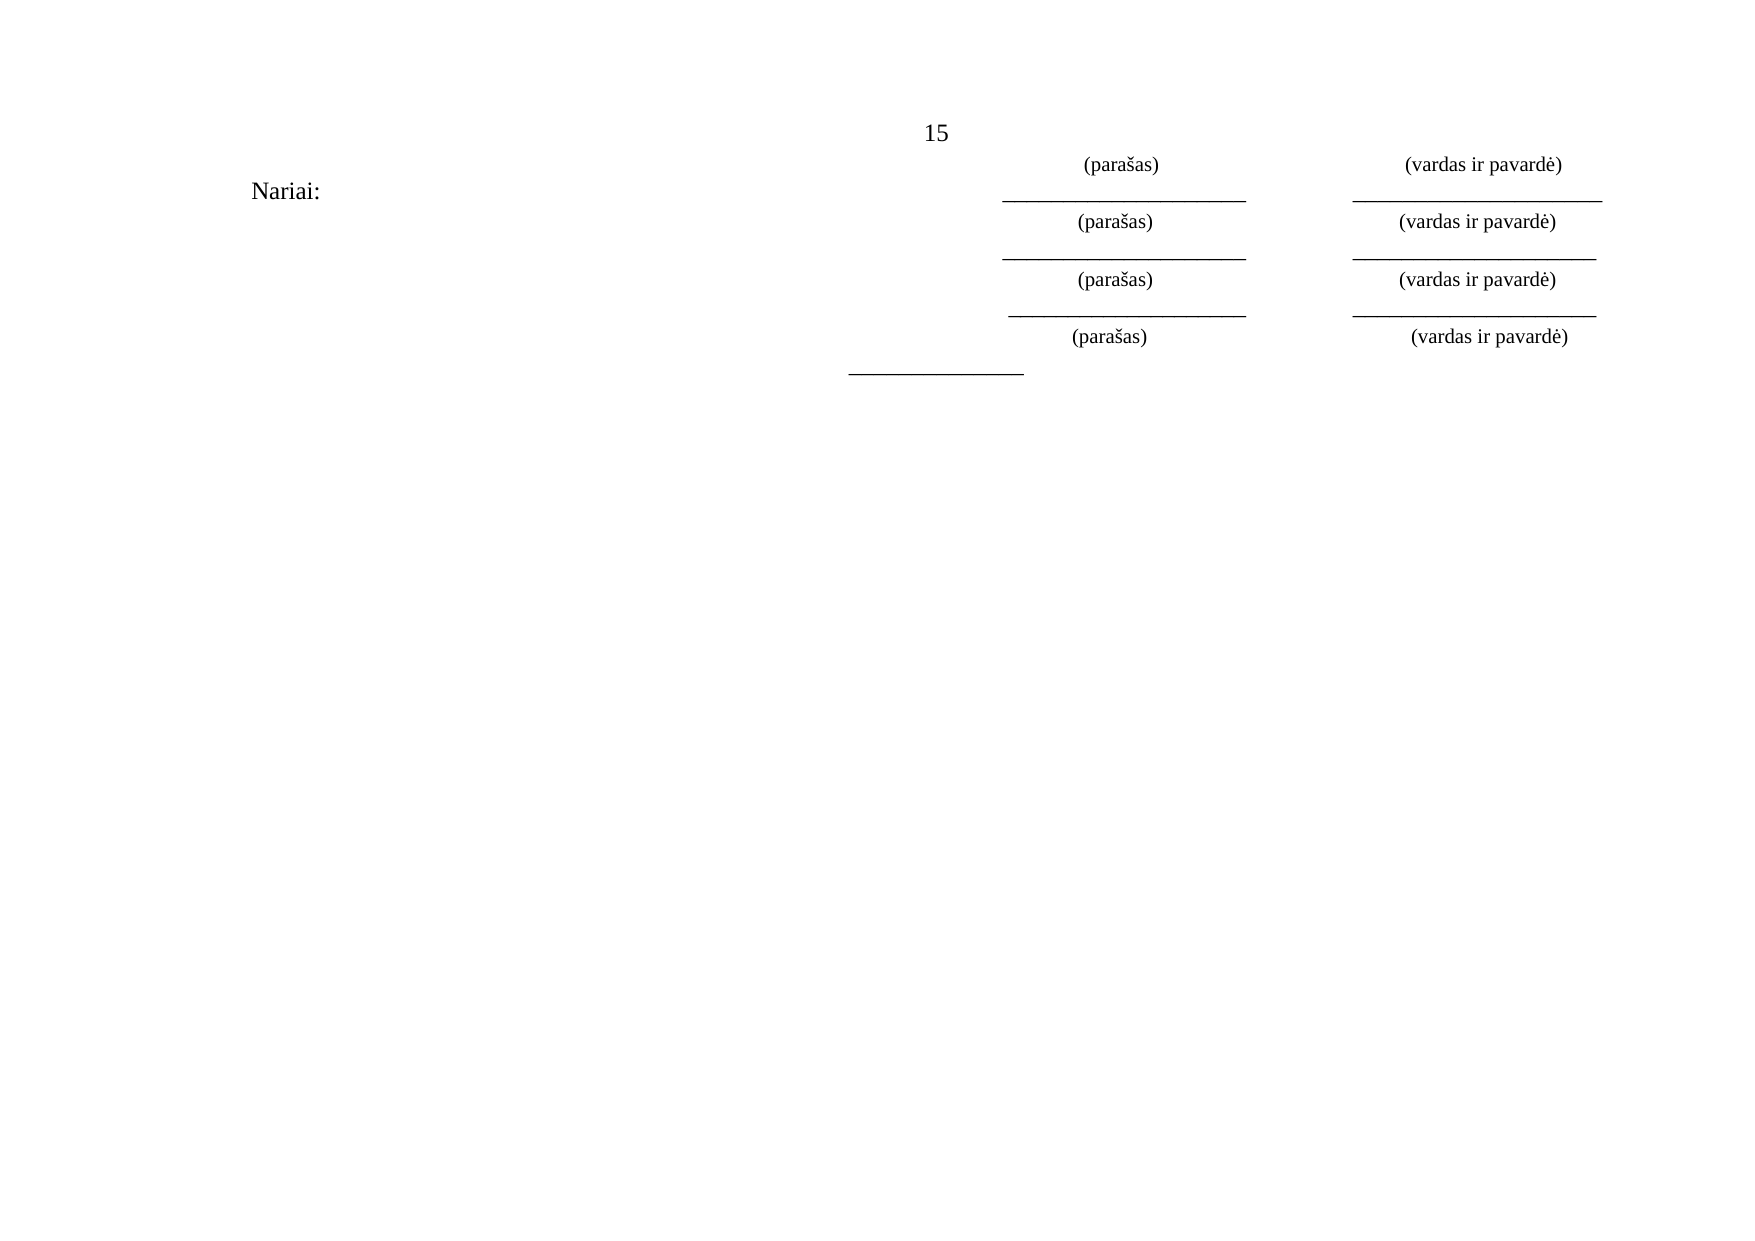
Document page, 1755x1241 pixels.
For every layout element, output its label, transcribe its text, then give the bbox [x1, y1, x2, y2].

text ______________ [177, 349, 1695, 378]
text (parašas) (vardas ir pavardė) [177, 320, 1695, 349]
text Nariai: [177, 176, 1695, 205]
text (parašas) (vardas ir pavardė) [177, 205, 1695, 234]
text (parašas) (vardas ir pavardė) [177, 148, 1695, 176]
text (parašas) (vardas ir pavardė) [177, 263, 1695, 291]
